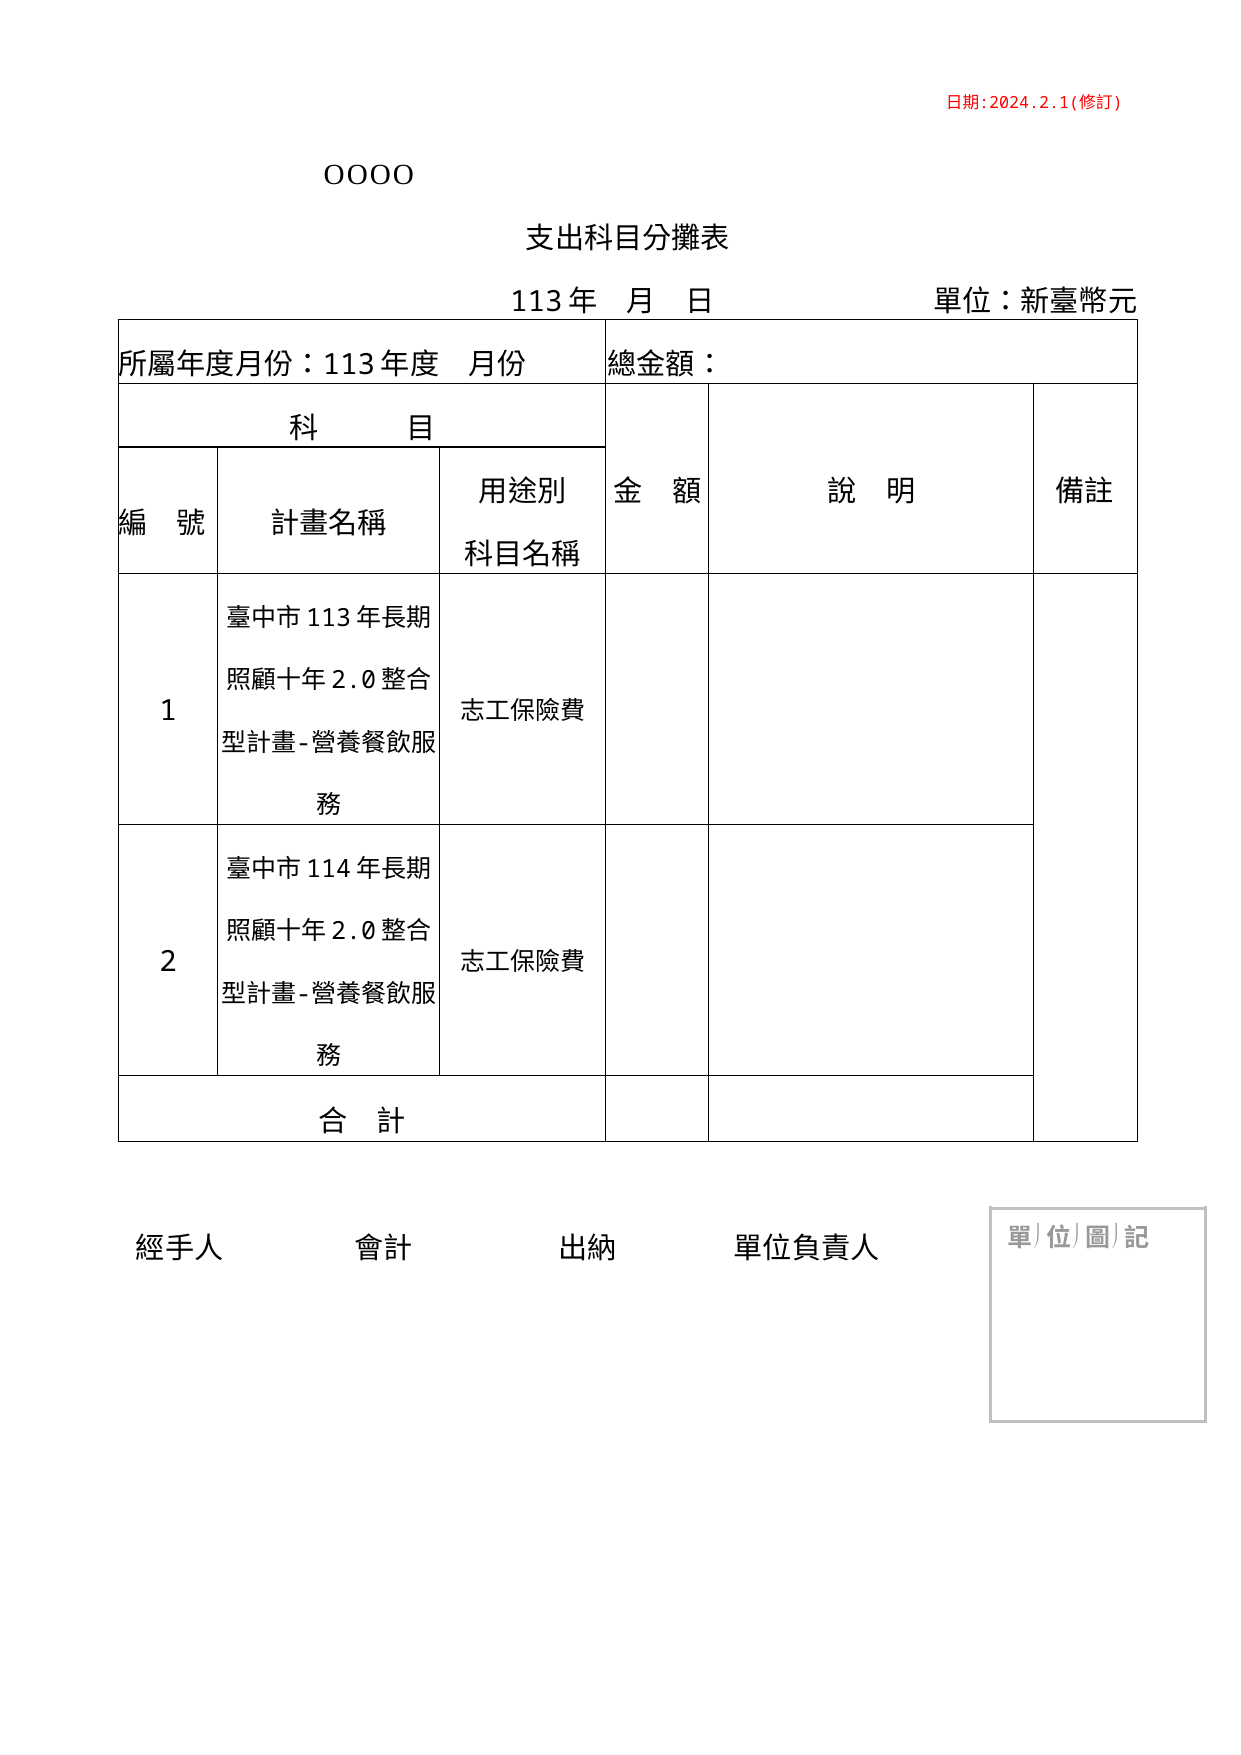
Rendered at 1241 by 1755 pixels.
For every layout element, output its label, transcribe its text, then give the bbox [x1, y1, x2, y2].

table_cell [709, 1076, 1033, 1141]
table_cell [709, 574, 1033, 823]
table_cell 1 [119, 574, 217, 823]
table_cell 編 號 [119, 448, 217, 572]
table_cell 金 額 [606, 384, 708, 572]
table_cell [606, 825, 708, 1074]
table_cell 說 明 [709, 384, 1033, 572]
text 單 位 圖 記 [1007, 1217, 1188, 1254]
table_cell 用途別 科目名稱 [440, 448, 605, 572]
table_cell 志工保險費 [440, 825, 605, 1074]
table_cell [709, 825, 1033, 1074]
table_cell 志工保險費 [440, 574, 605, 823]
table_cell 所屬年度月份：113年度 月份 [119, 320, 605, 383]
table_cell [606, 1076, 708, 1141]
table_cell 備註 [1034, 384, 1137, 572]
table_header OOOO 支出科目分攤表 113年 月 日 單位：新臺幣元 [118, 132, 1137, 319]
text 經手人 會計 出納 單位負責人 [118, 1204, 1204, 1423]
table_cell 科 目 [119, 384, 605, 446]
table_cell 臺中市114年長期照顧十年2.0整合型計畫-營養餐飲服務 [218, 825, 439, 1074]
table_cell 2 [119, 825, 217, 1074]
table_cell 合 計 [119, 1076, 605, 1141]
table_cell 臺中市113年長期照顧十年2.0整合型計畫-營養餐飲服務 [218, 574, 439, 823]
table_cell [606, 574, 708, 823]
table_cell 總金額： [606, 320, 1137, 383]
table_cell 計畫名稱 [218, 448, 439, 572]
table_cell [1034, 574, 1137, 1141]
